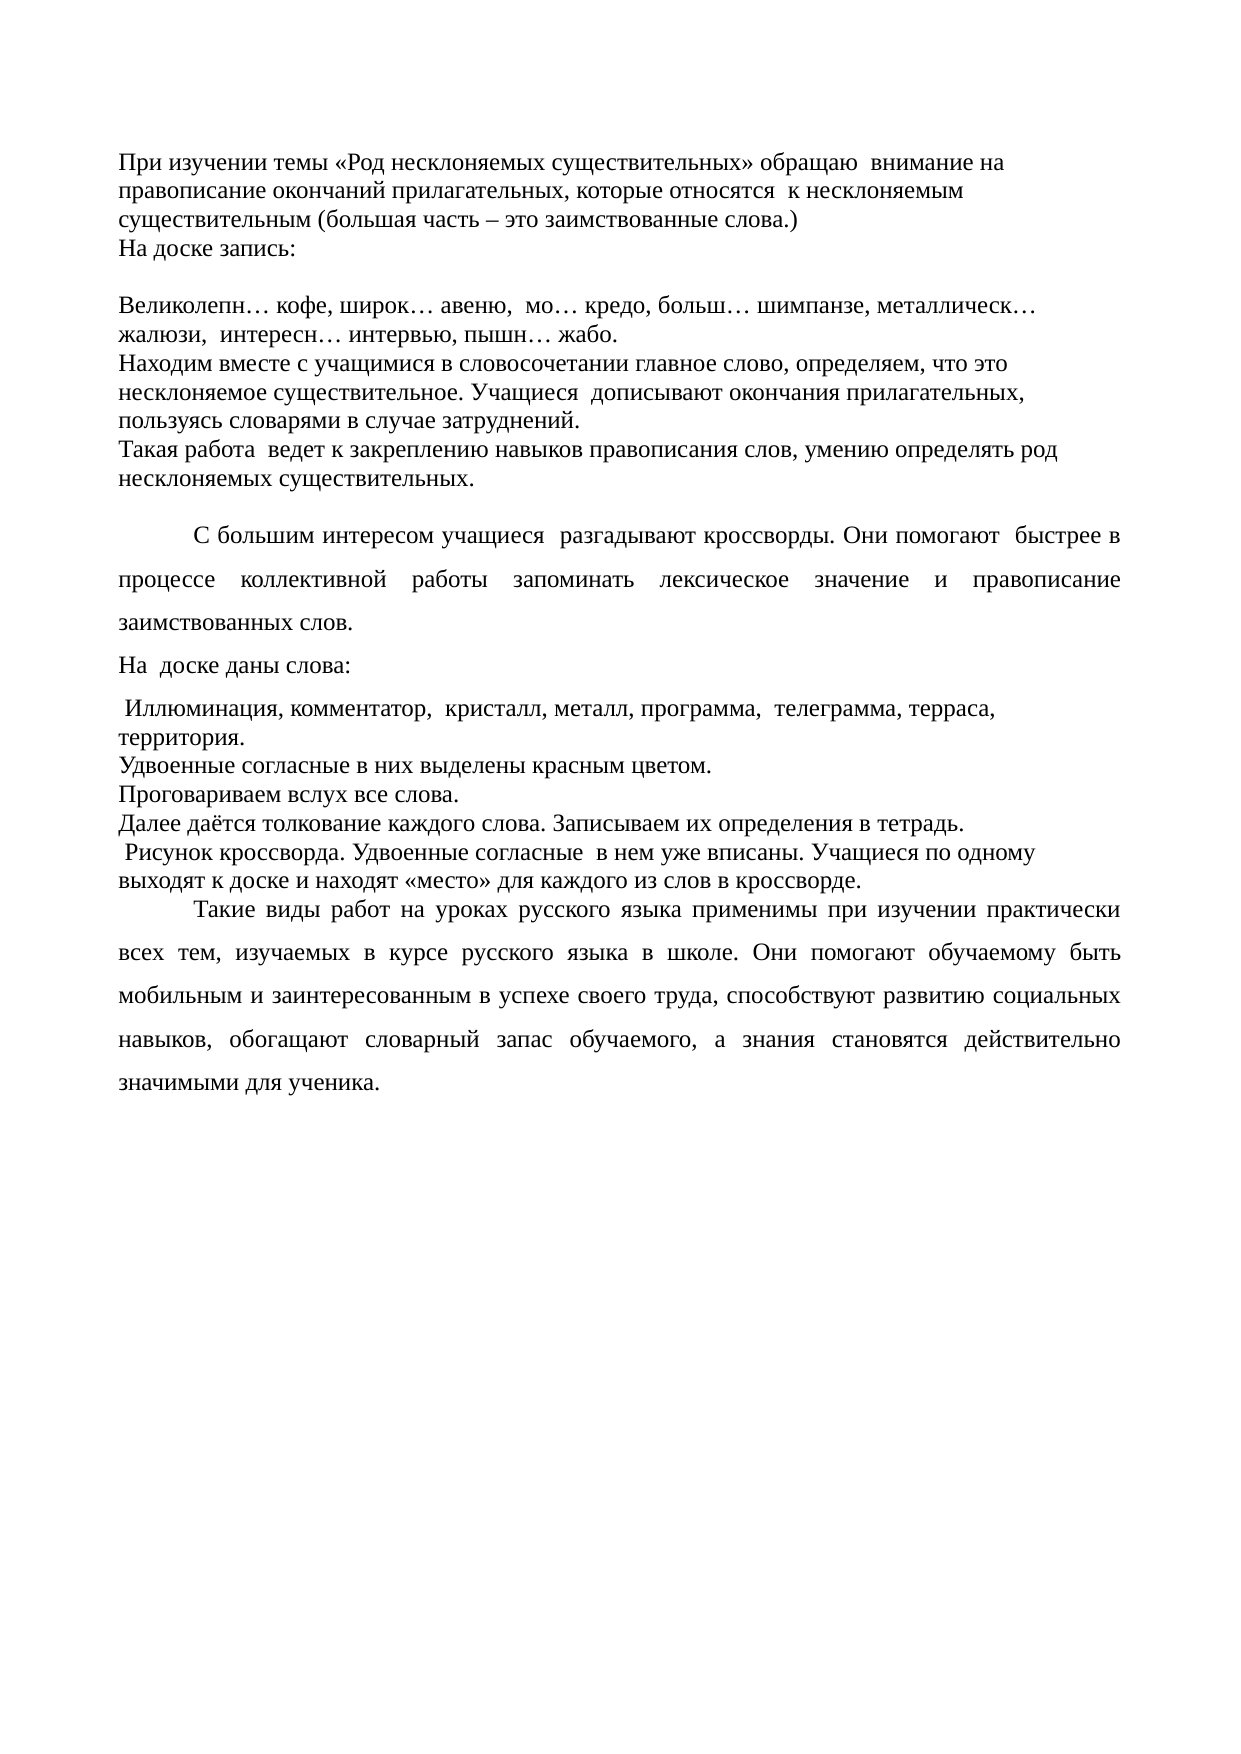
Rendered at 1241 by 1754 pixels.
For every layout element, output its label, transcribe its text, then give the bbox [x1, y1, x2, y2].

text Иллюминация, комментатор, кристалл, металл, программа, телеграмма, терраса, территория. [118, 693, 1122, 751]
text Такие виды работ на уроках русского языка применимы при изучении практически всех тем, изучаемых в курсе русского языка в школе. Они помогают обучаемому быть мобильным и заинтересованным в успехе своего труда, способствуют развитию социальных навыков, обогащают словарный запас обучаемого, а знания становятся действительно значимыми для ученика. [118, 894, 1122, 1096]
text На доске запись: [118, 233, 1122, 262]
text C большим интересом учащиеся разгадывают кроссворды. Они помогают быстрее в процессе коллективной работы запоминать лексическое значение и правописание заимствованных слов. [118, 521, 1122, 636]
text Находим вместе с учащимися в словосочетании главное слово, определяем, что это несклоняемое существительное. Учащиеся дописывают окончания прилагательных, пользуясь словарями в случае затруднений. [118, 348, 1122, 434]
text При изучении темы «Род несклоняемых существительных» обращаю внимание на правописание окончаний прилагательных, которые относятся к несклоняемым существительным (большая часть – это заимствованные слова.) [118, 147, 1122, 233]
text На доске даны слова: [118, 650, 1122, 679]
text Удвоенные согласные в них выделены красным цветом. [118, 751, 1122, 779]
text Такая работа ведет к закреплению навыков правописания слов, умению определять род несклоняемых существительных. [118, 434, 1122, 492]
text Проговариваем вслух все слова. [118, 779, 1122, 808]
text Рисунок кроссворда. Удвоенные согласные в нем уже вписаны. Учащиеся по одному выходят к доске и находят «место» для каждого из слов в кроссворде. [118, 837, 1122, 894]
text Великолепн… кофе, широк… авеню, мо… кредо, больш… шимпанзе, металлическ… жалюзи, интересн… интервью, пышн… жабо. [118, 291, 1122, 348]
text Далее даётся толкование каждого слова. Записываем их определения в тетрадь. [118, 808, 1122, 837]
